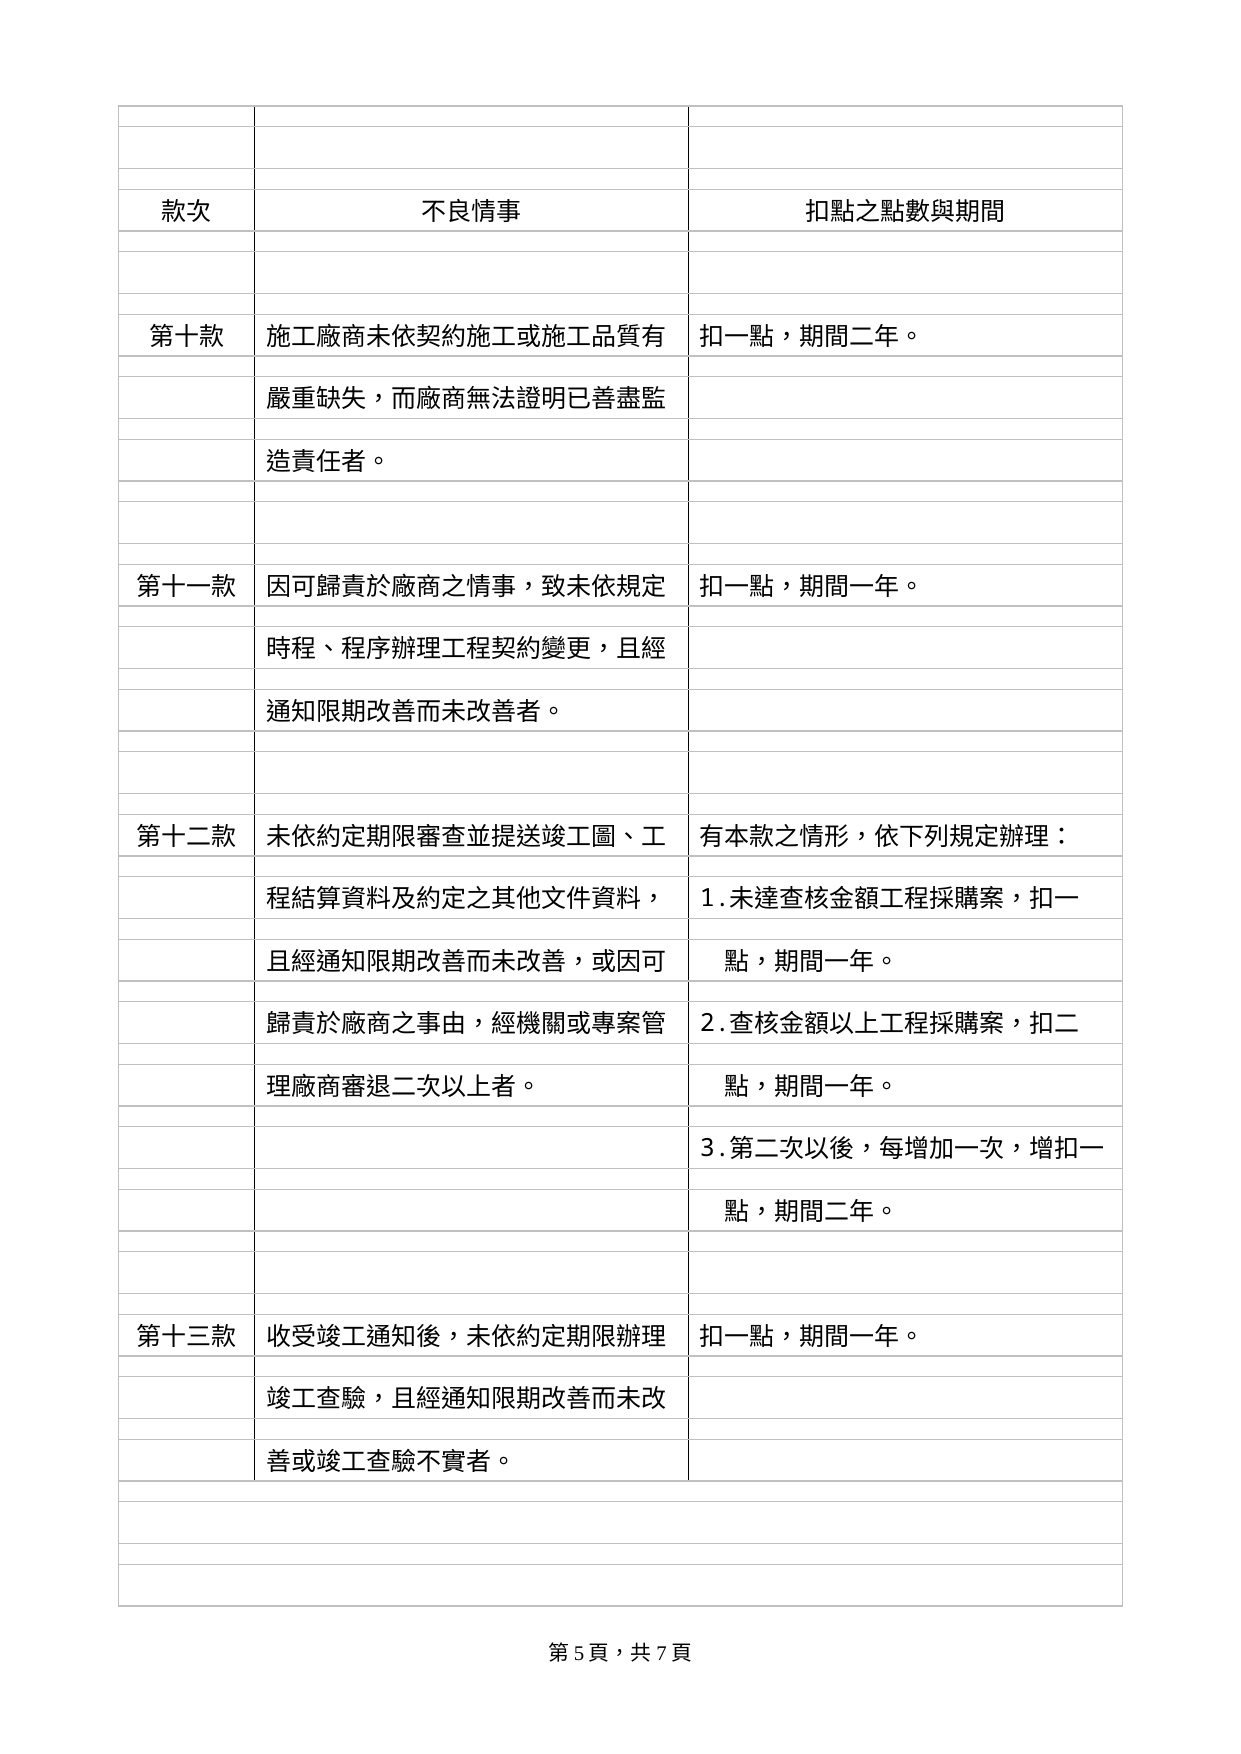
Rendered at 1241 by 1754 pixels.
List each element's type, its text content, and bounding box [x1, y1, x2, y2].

table_cell [119, 252, 254, 293]
table_cell [689, 1252, 1122, 1293]
table_cell [119, 877, 254, 918]
table_cell [689, 732, 1122, 751]
table_cell [119, 377, 254, 418]
table_header [255, 107, 688, 126]
table_cell 第十二款 [119, 815, 254, 855]
table_cell [255, 419, 688, 439]
table_cell 點，期間一年。 [689, 1065, 1122, 1105]
table_cell [255, 1190, 688, 1230]
table_header 不良情事 [255, 190, 688, 230]
table_cell [119, 440, 254, 480]
table_cell [119, 1357, 254, 1376]
table_cell [689, 1044, 1122, 1064]
table_header 款次 [119, 190, 254, 230]
table_cell [119, 482, 254, 501]
table_cell [255, 544, 688, 564]
table_header [255, 169, 688, 189]
table_cell [689, 627, 1122, 668]
table_cell 扣一點，期間一年。 [689, 565, 1122, 605]
table_cell [689, 1169, 1122, 1189]
table_cell [119, 669, 254, 689]
table_cell 有本款之情形，依下列規定辦理： [689, 815, 1122, 855]
table_cell [255, 752, 688, 793]
table_cell [255, 1357, 688, 1376]
table_cell 通知限期改善而未改善者。 [255, 690, 688, 730]
table_cell [119, 294, 254, 314]
table_cell 因可歸責於廠商之情事，致未依規定 [255, 565, 688, 605]
table_cell 嚴重缺失，而廠商無法證明已善盡監 [255, 377, 688, 418]
table_cell [255, 482, 688, 501]
table_cell 1.未達查核金額工程採購案，扣一 [689, 877, 1122, 918]
table_cell 扣一點，期間一年。 [689, 1315, 1122, 1355]
table_cell [119, 502, 254, 543]
table_header 扣點之點數與期間 [689, 190, 1122, 230]
table_cell [255, 607, 688, 626]
table_cell [689, 252, 1122, 293]
table_cell [689, 294, 1122, 314]
table_cell [689, 357, 1122, 376]
table_cell [689, 419, 1122, 439]
table_cell [689, 440, 1122, 480]
table_cell [119, 794, 254, 814]
table_cell 造責任者。 [255, 440, 688, 480]
table_cell 2.查核金額以上工程採購案，扣二 [689, 1002, 1122, 1043]
table_cell [689, 794, 1122, 814]
table_cell [119, 1044, 254, 1064]
table_cell [255, 1127, 688, 1168]
table_cell [119, 919, 254, 939]
table_cell [255, 669, 688, 689]
table_cell [689, 752, 1122, 793]
table_cell 第十一款 [119, 565, 254, 605]
table_cell 竣工查驗，且經通知限期改善而未改 [255, 1377, 688, 1418]
table_cell [255, 919, 688, 939]
table_cell [689, 1357, 1122, 1376]
table_cell [689, 1294, 1122, 1314]
table_cell [689, 669, 1122, 689]
table_cell 收受竣工通知後，未依約定期限辦理 [255, 1315, 688, 1355]
table_cell [119, 1190, 254, 1230]
table_cell [119, 690, 254, 730]
table_cell [255, 1169, 688, 1189]
table_cell 3.第二次以後，每增加一次，增扣一 [689, 1127, 1122, 1168]
table_cell [119, 1065, 254, 1105]
table_cell [119, 607, 254, 626]
table_cell [689, 377, 1122, 418]
table_cell [689, 1419, 1122, 1439]
table_cell [119, 1377, 254, 1418]
table_cell [689, 982, 1122, 1001]
table_header [689, 169, 1122, 189]
table_cell [119, 1002, 254, 1043]
table_cell 善或竣工查驗不實者。 [255, 1440, 688, 1480]
table_cell 施工廠商未依契約施工或施工品質有 [255, 315, 688, 355]
table_cell [689, 919, 1122, 939]
table_cell 且經通知限期改善而未改善，或因可 [255, 940, 688, 980]
table_cell 程結算資料及約定之其他文件資料， [255, 877, 688, 918]
table_cell [255, 1044, 688, 1064]
table_cell [119, 627, 254, 668]
table_cell [255, 502, 688, 543]
table_cell [255, 294, 688, 314]
table_cell [689, 1232, 1122, 1251]
table_cell [119, 1294, 254, 1314]
table_cell [689, 1440, 1122, 1480]
table_cell [255, 794, 688, 814]
table_header [119, 169, 254, 189]
table_cell [119, 1232, 254, 1251]
table_cell [119, 419, 254, 439]
table_cell 歸責於廠商之事由，經機關或專案管 [255, 1002, 688, 1043]
table_cell [255, 1294, 688, 1314]
table_cell 第十三款 [119, 1315, 254, 1355]
table_header [119, 107, 254, 126]
table_cell 點，期間一年。 [689, 940, 1122, 980]
table_cell 理廠商審退二次以上者。 [255, 1065, 688, 1105]
table_cell [255, 732, 688, 751]
table_cell [689, 482, 1122, 501]
table_header [255, 127, 688, 168]
table_cell [119, 1419, 254, 1439]
table_cell [255, 1232, 688, 1251]
table_cell [689, 857, 1122, 876]
table_cell 時程、程序辦理工程契約變更，且經 [255, 627, 688, 668]
table_cell [119, 1107, 254, 1126]
table_header [689, 127, 1122, 168]
table_cell [119, 1252, 254, 1293]
table_header [119, 127, 254, 168]
table_cell [689, 502, 1122, 543]
table_cell [119, 1440, 254, 1480]
table_cell [119, 752, 254, 793]
table_cell [119, 357, 254, 376]
table_cell [689, 544, 1122, 564]
table_cell [119, 982, 254, 1001]
table_cell [689, 1377, 1122, 1418]
table_cell [255, 1107, 688, 1126]
table_cell 扣一點，期間二年。 [689, 315, 1122, 355]
table_cell [689, 607, 1122, 626]
table_cell [689, 1107, 1122, 1126]
table_cell [255, 232, 688, 251]
table_cell [255, 1252, 688, 1293]
table_cell [255, 857, 688, 876]
table_header [689, 107, 1122, 126]
table_cell [689, 232, 1122, 251]
table_cell [255, 252, 688, 293]
table_cell [119, 232, 254, 251]
table_cell [119, 940, 254, 980]
table_cell 未依約定期限審查並提送竣工圖、工 [255, 815, 688, 855]
table_cell 點，期間二年。 [689, 1190, 1122, 1230]
table_cell [255, 357, 688, 376]
table_cell [119, 1127, 254, 1168]
table_cell 第十款 [119, 315, 254, 355]
table_cell [255, 1419, 688, 1439]
table_cell [119, 544, 254, 564]
table_cell [119, 857, 254, 876]
table_cell [119, 732, 254, 751]
table_cell [689, 690, 1122, 730]
table_cell [119, 1169, 254, 1189]
table_cell [255, 982, 688, 1001]
